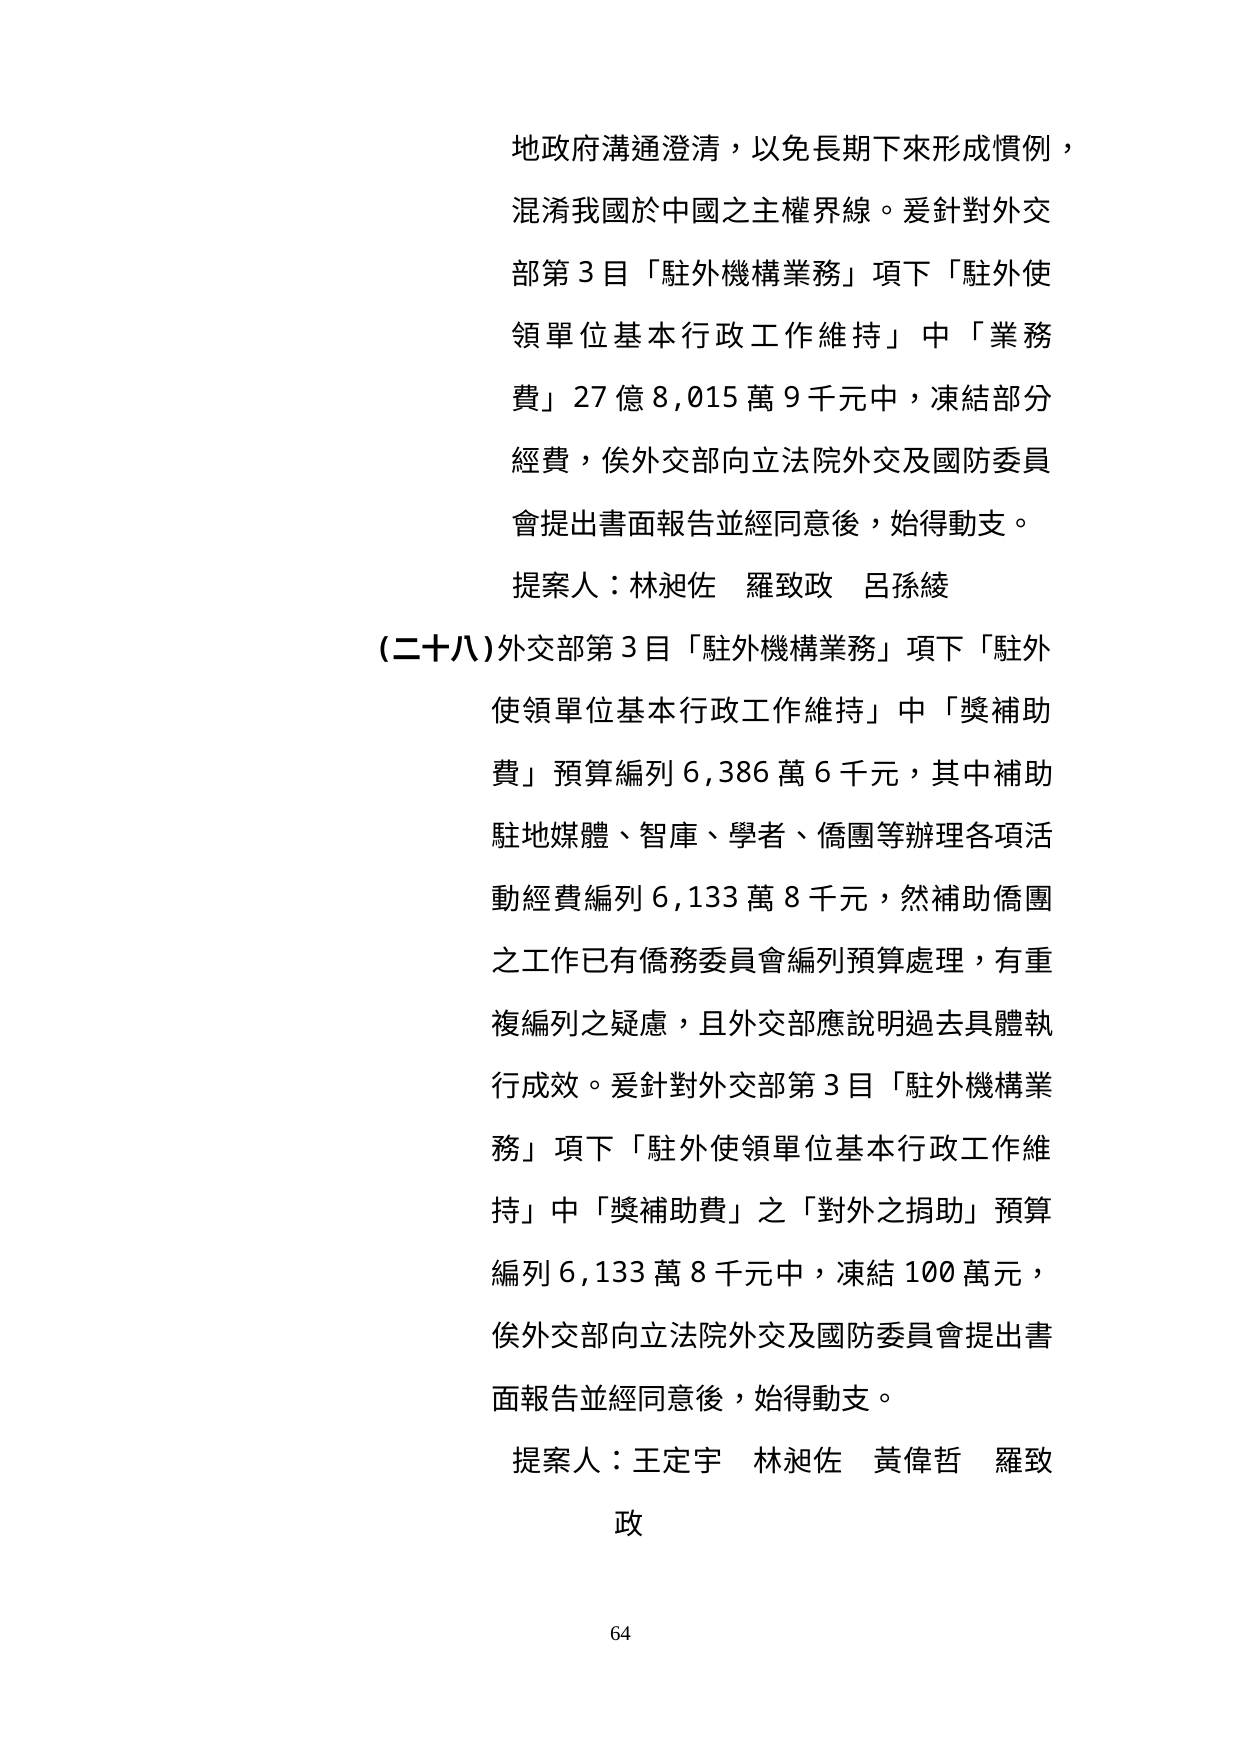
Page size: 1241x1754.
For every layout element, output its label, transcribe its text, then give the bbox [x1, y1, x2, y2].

text 提案人：王定宇 林昶佐 黃偉哲 羅致政 [512, 1417, 1053, 1542]
text 3.近年來我國國人於境外犯罪後受遣送至中國之例子時有所聞，不只對我國國人人身安全堪慮，更恐對國際社會傳遞錯誤主權管轄訊息，對我國之主權造成傷害。外交部應結合轄下之駐外館處，協同法務部等主管機關，積極洽談相關協議或與各事發地政府溝通澄清，以免長期下來形成慣例，混淆我國於中國之主權界線。爰針對外交部第3目「駐外機構業務」項下「駐外使領單位基本行政工作維持」中「業務費」27億8,015萬9千元中，凍結部分經費，俟外交部向立法院外交及國防委員會提出書面報告並經同意後，始得動支。 [482, 105, 1053, 542]
text (二十八)外交部第3目「駐外機構業務」項下「駐外使領單位基本行政工作維持」中「獎補助費」預算編列6,386萬6千元，其中補助駐地媒體、智庫、學者、僑團等辦理各項活動經費編列6,133萬8千元，然補助僑團之工作已有僑務委員會編列預算處理，有重複編列之疑慮，且外交部應說明過去具體執行成效。爰針對外交部第3目「駐外機構業務」項下「駐外使領單位基本行政工作維持」中「獎補助費」之「對外之捐助」預算編列6,133萬8千元中，凍結100萬元，俟外交部向立法院外交及國防委員會提出書面報告並經同意後，始得動支。 [375, 605, 1053, 1417]
text 提案人：林昶佐 羅致政 呂孫綾 [512, 542, 1053, 605]
